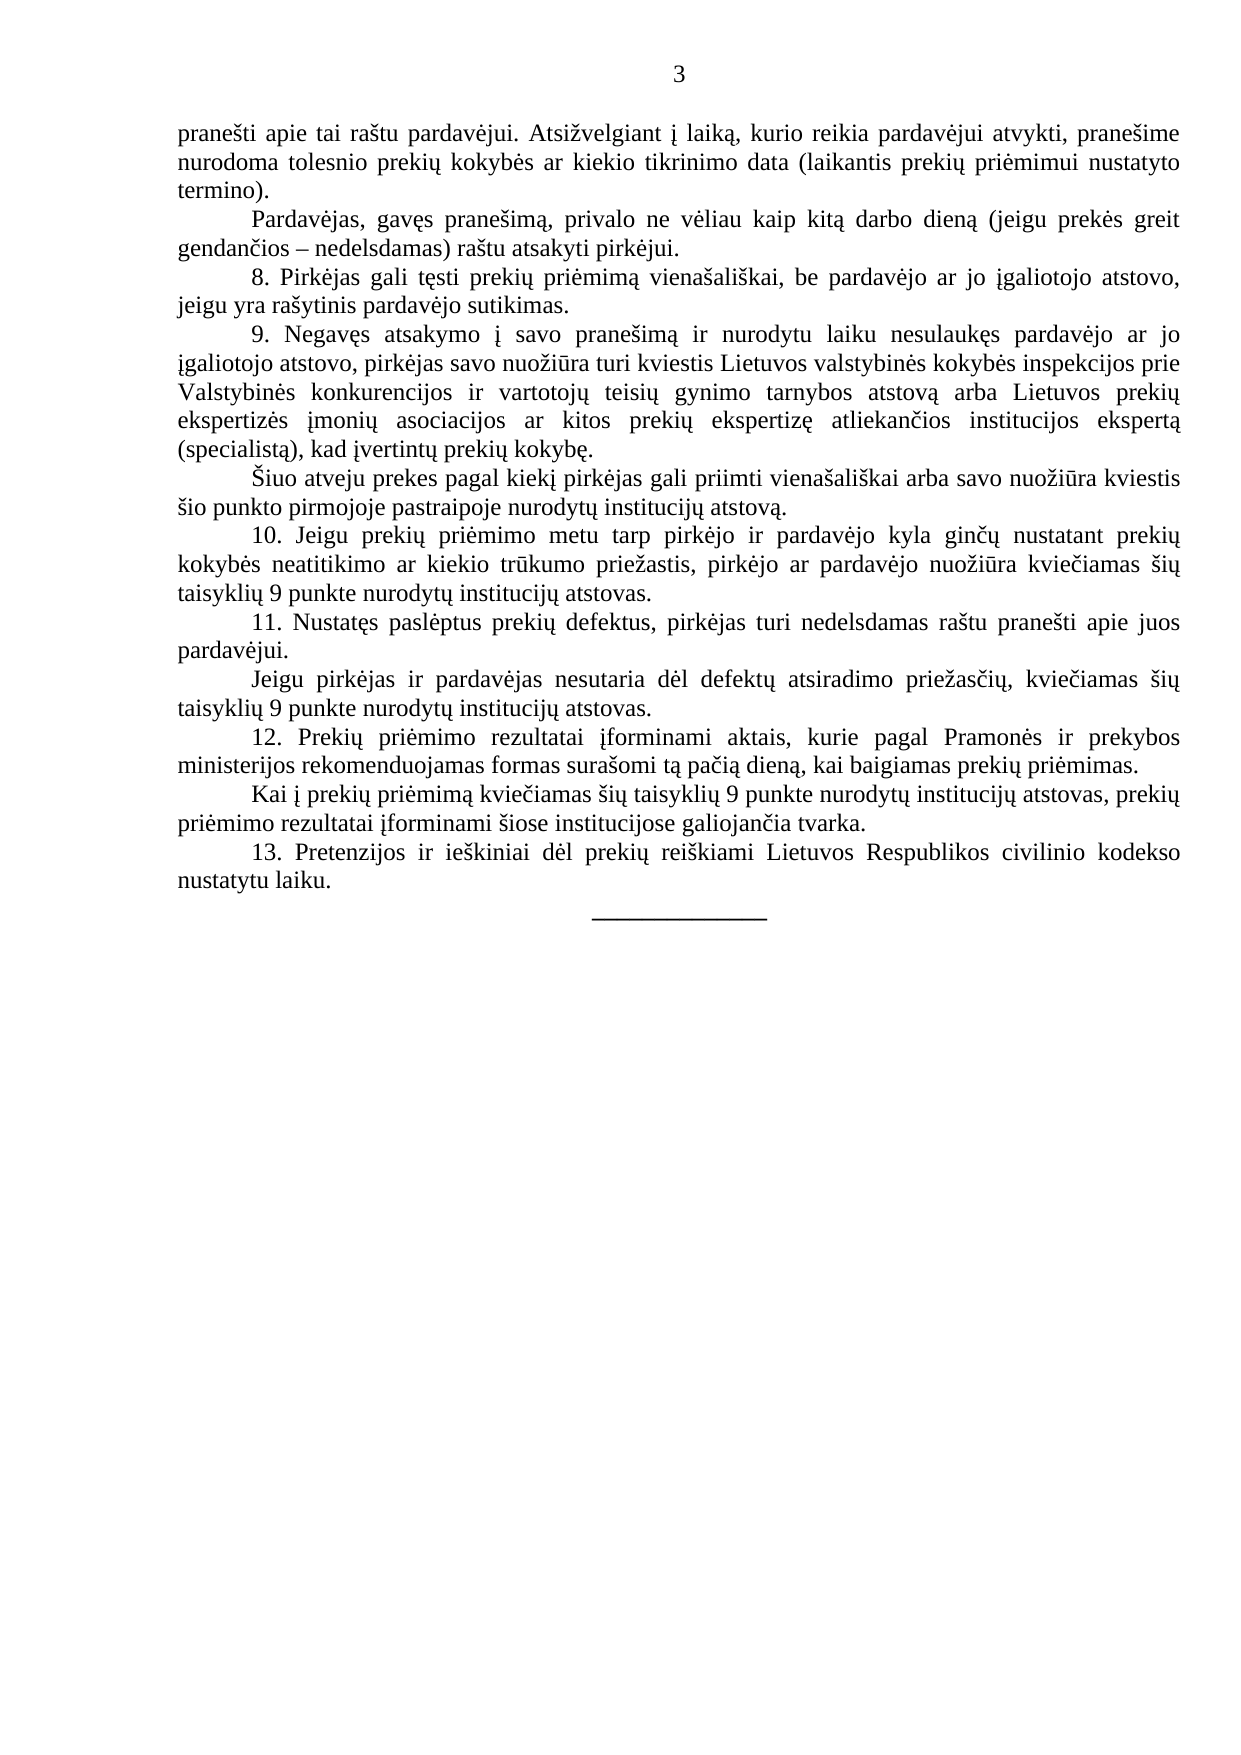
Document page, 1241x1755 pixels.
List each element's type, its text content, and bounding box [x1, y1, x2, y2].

text ______________ [177, 894, 1181, 923]
text 11. Nustatęs paslėptus prekių defektus, pirkėjas turi nedelsdamas raštu pranešti apie juos pardavėjui. [177, 607, 1181, 664]
text 13. Pretenzijos ir ieškiniai dėl prekių reiškiami Lietuvos Respublikos civilinio kodekso nustatytu laiku. [177, 837, 1181, 894]
text Pardavėjas, gavęs pranešimą, privalo ne vėliau kaip kitą darbo dieną (jeigu prekės greit gendančios – nedelsdamas) raštu atsakyti pirkėjui. [177, 204, 1181, 262]
text Kai į prekių priėmimą kviečiamas šių taisyklių 9 punkte nurodytų institucijų atstovas, prekių priėmimo rezultatai įforminami šiose institucijose galiojančia tvarka. [177, 779, 1181, 837]
text 10. Jeigu prekių priėmimo metu tarp pirkėjo ir pardavėjo kyla ginčų nustatant prekių kokybės neatitikimo ar kiekio trūkumo priežastis, pirkėjo ar pardavėjo nuožiūra kviečiamas šių taisyklių 9 punkte nurodytų institucijų atstovas. [177, 521, 1181, 607]
text 12. Prekių priėmimo rezultatai įforminami aktais, kurie pagal Pramonės ir prekybos ministerijos rekomenduojamas formas surašomi tą pačią dieną, kai baigiamas prekių priėmimas. [177, 722, 1181, 779]
text 9. Negavęs atsakymo į savo pranešimą ir nurodytu laiku nesulaukęs pardavėjo ar jo įgaliotojo atstovo, pirkėjas savo nuožiūra turi kviestis Lietuvos valstybinės kokybės inspekcijos prie Valstybinės konkurencijos ir vartotojų teisių gynimo tarnybos atstovą arba Lietuvos prekių ekspertizės įmonių asociacijos ar kitos prekių ekspertizę atliekančios institucijos ekspertą (specialistą), kad įvertintų prekių kokybę. [177, 319, 1181, 463]
text pranešti apie tai raštu pardavėjui. Atsižvelgiant į laiką, kurio reikia pardavėjui atvykti, pranešime nurodoma tolesnio prekių kokybės ar kiekio tikrinimo data (laikantis prekių priėmimui nustatyto termino). [177, 118, 1181, 204]
text Šiuo atveju prekes pagal kiekį pirkėjas gali priimti vienašališkai arba savo nuožiūra kviestis šio punkto pirmojoje pastraipoje nurodytų institucijų atstovą. [177, 463, 1181, 521]
text 8. Pirkėjas gali tęsti prekių priėmimą vienašališkai, be pardavėjo ar jo įgaliotojo atstovo, jeigu yra rašytinis pardavėjo sutikimas. [177, 262, 1181, 319]
text Jeigu pirkėjas ir pardavėjas nesutaria dėl defektų atsiradimo priežasčių, kviečiamas šių taisyklių 9 punkte nurodytų institucijų atstovas. [177, 664, 1181, 722]
